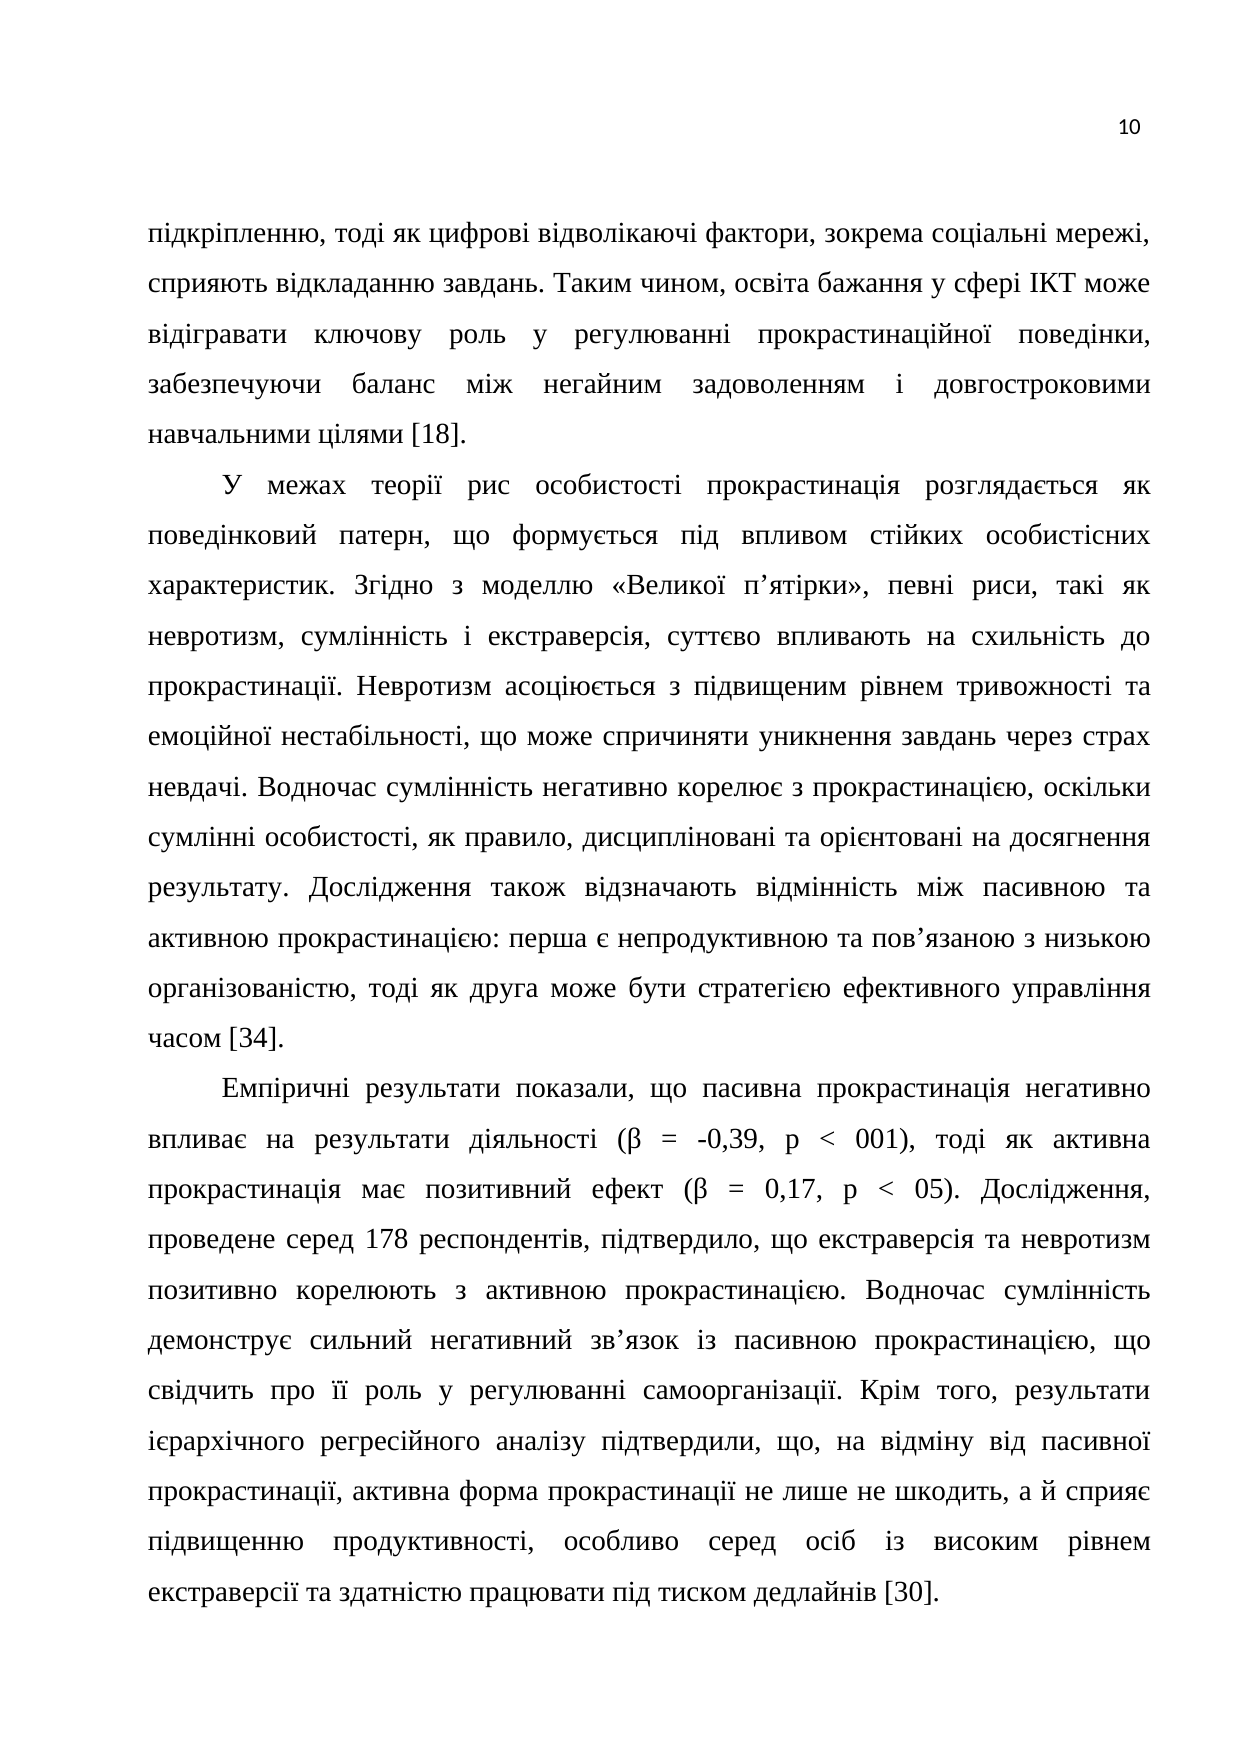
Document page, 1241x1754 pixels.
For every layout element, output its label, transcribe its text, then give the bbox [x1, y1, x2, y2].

text Емпіричні результати показали, що пасивна прокрастинація негативно впливає на результати діяльності (β = -0,39, p < 001), тоді як активна прокрастинація має позитивний ефект (β = 0,17, p < 05). Дослідження, проведене серед 178 респондентів, підтвердило, що екстраверсія та невротизм позитивно корелюють з активною прокрастинацією. Водночас сумлінність демонструє сильний негативний зв’язок із пасивною прокрастинацією, що свідчить про її роль у регулюванні самоорганізації. Крім того, результати ієрархічного регресійного аналізу підтвердили, що, на відміну від пасивної прокрастинації, активна форма прокрастинації не лише не шкодить, а й сприяє підвищенню продуктивності, особливо серед осіб із високим рівнем екстраверсії та здатністю працювати під тиском дедлайнів [30]. [148, 1071, 1152, 1607]
text У межах теорії рис особистості прокрастинація розглядається як поведінковий патерн, що формується під впливом стійких особистісних характеристик. Згідно з моделлю «Великої п’ятірки», певні риси, такі як невротизм, сумлінність і екстраверсія, суттєво впливають на схильність до прокрастинації. Невротизм асоціюється з підвищеним рівнем тривожності та емоційної нестабільності, що може спричиняти уникнення завдань через страх невдачі. Водночас сумлінність негативно корелює з прокрастинацією, оскільки сумлінні особистості, як правило, дисципліновані та орієнтовані на досягнення результату. Дослідження також відзначають відмінність між пасивною та активною прокрастинацією: перша є непродуктивною та пов’язаною з низькою організованістю, тоді як друга може бути стратегією ефективного управління часом [34]. [148, 467, 1152, 1054]
text підкріпленню, тоді як цифрові відволікаючі фактори, зокрема соціальні мережі, сприяють відкладанню завдань. Таким чином, освіта бажання у сфері ІКТ може відігравати ключову роль у регулюванні прокрастинаційної поведінки, забезпечуючи баланс між негайним задоволенням і довгостроковими навчальними цілями [18]. [148, 215, 1152, 450]
